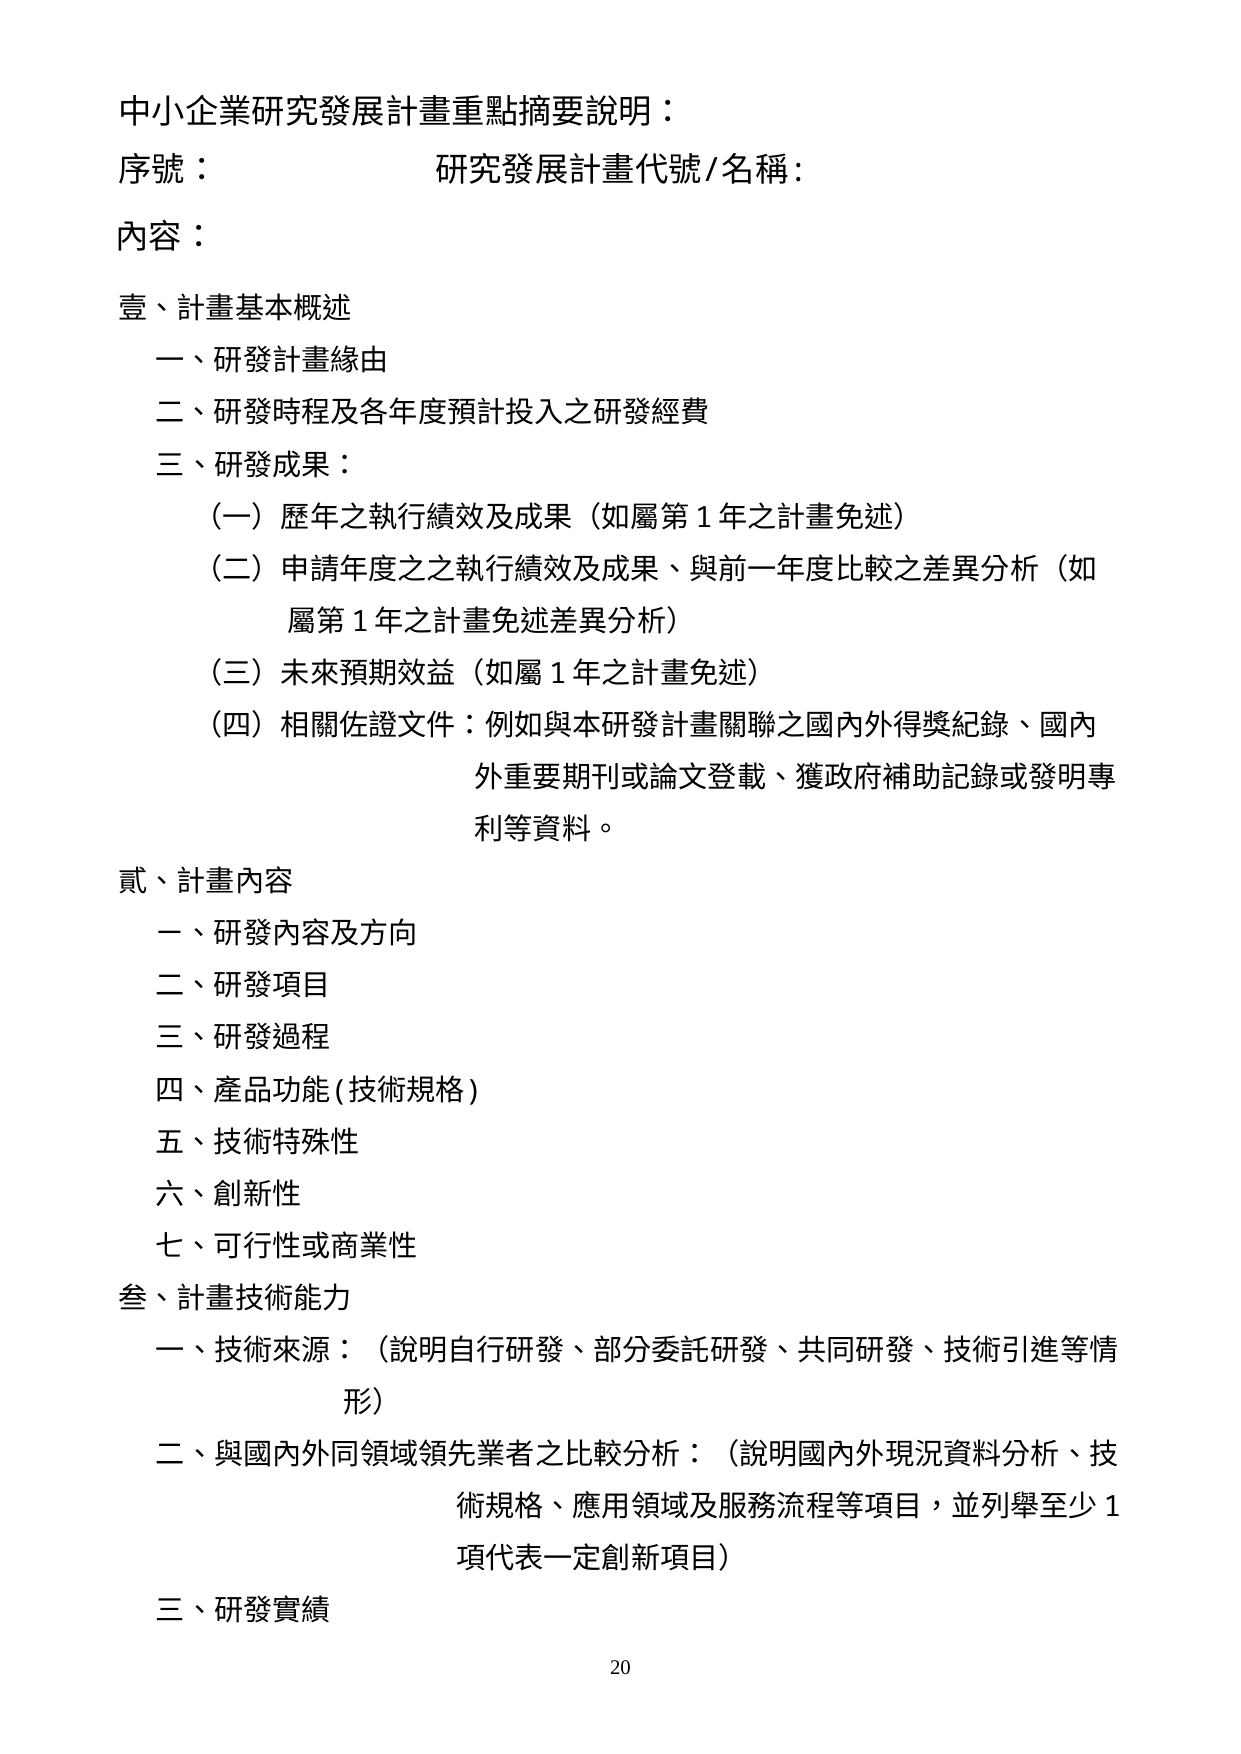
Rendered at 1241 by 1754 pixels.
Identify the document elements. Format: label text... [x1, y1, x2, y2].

text （三）未來預期效益（如屬1年之計畫免述） [193, 642, 1122, 694]
text 二、與國內外同領域領先業者之比較分析：（說明國內外現況資料分析、技術規格、應用領域及服務流程等項目，並列舉至少1項代表一定創新項目） [156, 1423, 1122, 1579]
text 內容： [115, 210, 1122, 258]
text 一、技術來源：（說明自行研發、部分委託研發、共同研發、技術引進等情形） [156, 1319, 1122, 1423]
text （二）申請年度之之執行績效及成果、與前一年度比較之差異分析（如屬第1年之計畫免述差異分析） [193, 537, 1122, 642]
text 三、研發成果： [156, 433, 1122, 485]
text ㄧ、研發內容及方向 [118, 902, 1122, 954]
text 三、研發過程 [118, 1006, 1122, 1058]
text 二、研發項目 [118, 954, 1122, 1006]
text （四）相關佐證文件：例如與本研發計畫關聯之國內外得獎紀錄、國內外重要期刊或論文登載、獲政府補助記錄或發明專利等資料。 [193, 694, 1122, 850]
text 四、產品功能(技術規格) [118, 1058, 1122, 1110]
text 序號： 研究發展計畫代號/名稱: [118, 133, 1122, 192]
text 六、創新性 [118, 1162, 1122, 1214]
text 七、可行性或商業性 [118, 1214, 1122, 1267]
text 二、研發時程及各年度預計投入之研發經費 [118, 381, 1122, 433]
text 中小企業研究發展計畫重點摘要說明： [118, 75, 1122, 133]
text 壹、計畫基本概述 [118, 277, 1122, 329]
text 一、研發計畫緣由 [118, 329, 1122, 381]
text （一）歷年之執行績效及成果（如屬第1年之計畫免述） [193, 485, 1122, 537]
text 五、技術特殊性 [118, 1110, 1122, 1162]
text 貳、計畫內容 [118, 850, 1122, 902]
text 叁、計畫技術能力 [118, 1267, 1122, 1319]
text 三、研發實績 [156, 1579, 1122, 1631]
